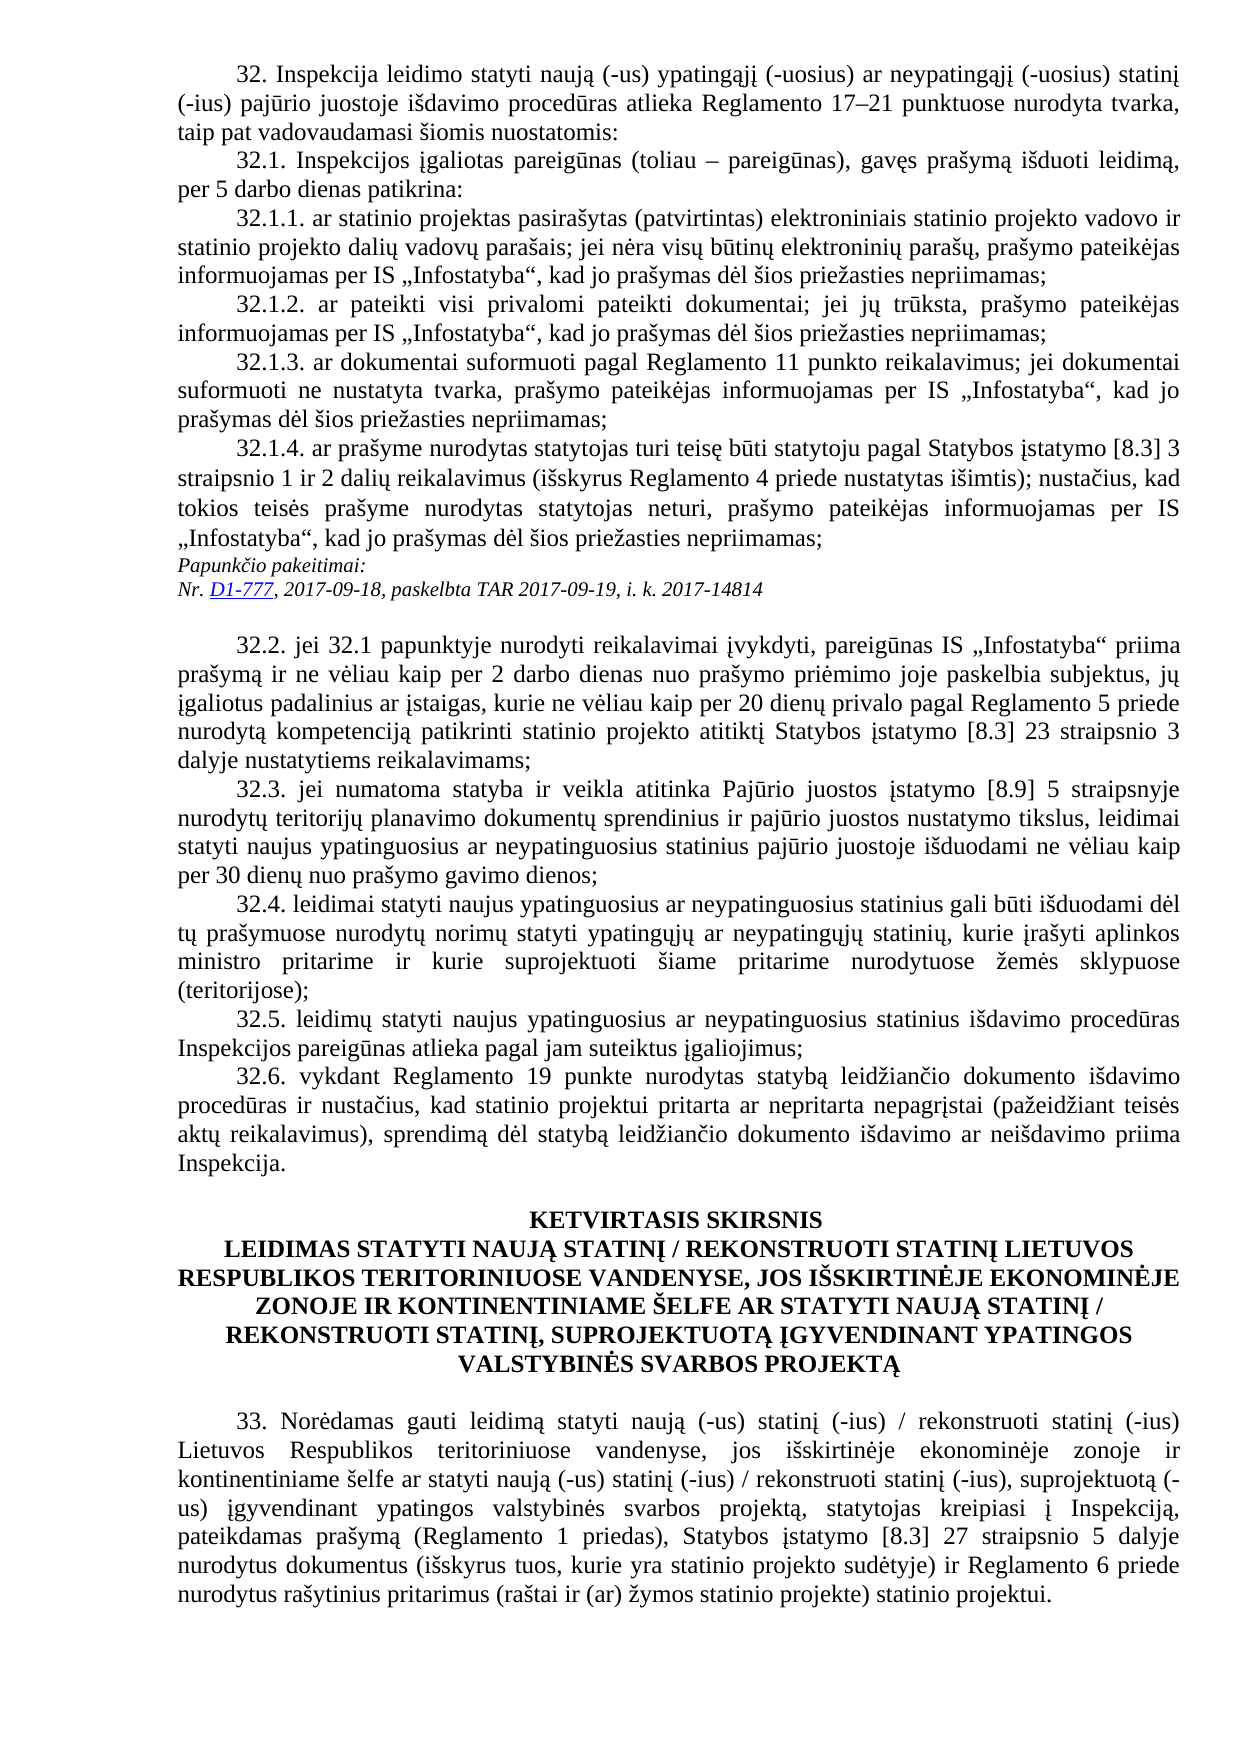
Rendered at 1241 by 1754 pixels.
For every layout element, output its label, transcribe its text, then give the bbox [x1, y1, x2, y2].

text 32.2. jei 32.1 papunktyje nurodyti reikalavimai įvykdyti, pareigūnas IS „Infostatyba“ priima prašymą ir ne vėliau kaip per 2 darbo dienas nuo prašymo priėmimo joje paskelbia subjektus, jų įgaliotus padalinius ar įstaigas, kurie ne vėliau kaip per 20 dienų privalo pagal Reglamento 5 priede nurodytą kompetenciją patikrinti statinio projekto atitiktį Statybos įstatymo [8.3] 23 straipsnio 3 dalyje nustatytiems reikalavimams; [177, 630, 1181, 774]
text 32.3. jei numatoma statyba ir veikla atitinka Pajūrio juostos įstatymo [8.9] 5 straipsnyje nurodytų teritorijų planavimo dokumentų sprendinius ir pajūrio juostos nustatymo tikslus, leidimai statyti naujus ypatinguosius ar neypatinguosius statinius pajūrio juostoje išduodami ne vėliau kaip per 30 dienų nuo prašymo gavimo dienos; [177, 774, 1181, 889]
text 32.1. Inspekcijos įgaliotas pareigūnas (toliau – pareigūnas), gavęs prašymą išduoti leidimą, per 5 darbo dienas patikrina: [177, 145, 1181, 203]
text 32.1.3. ar dokumentai suformuoti pagal Reglamento 11 punkto reikalavimus; jei dokumentai suformuoti ne nustatyta tvarka, prašymo pateikėjas informuojamas per IS „Infostatyba“, kad jo prašymas dėl šios priežasties nepriimamas; [177, 347, 1181, 433]
text Papunkčio pakeitimai: [177, 553, 1181, 577]
text KETVIRTASIS SKIRSNIS [177, 1205, 1181, 1234]
text 33. Norėdamas gauti leidimą statyti naują (-us) statinį (-ius) / rekonstruoti statinį (-ius) Lietuvos Respublikos teritoriniuose vandenyse, jos išskirtinėje ekonominėje zonoje ir kontinentiniame šelfe ar statyti naują (-us) statinį (-ius) / rekonstruoti statinį (-ius), suprojektuotą (-us) įgyvendinant ypatingos valstybinės svarbos projektą, statytojas kreipiasi į Inspekciją, pateikdamas prašymą (Reglamento 1 priedas), Statybos įstatymo [8.3] 27 straipsnio 5 dalyje nurodytus dokumentus (išskyrus tuos, kurie yra statinio projekto sudėtyje) ir Reglamento 6 priede nurodytus rašytinius pritarimus (raštai ir (ar) žymos statinio projekte) statinio projektui. [177, 1406, 1181, 1608]
text LEIDIMAS STATYTI NAUJĄ STATINĮ / REKONSTRUOTI STATINĮ LIETUVOS RESPUBLIKOS TERITORINIUOSE VANDENYSE, JOS IŠSKIRTINĖJE EKONOMINĖJE ZONOJE IR KONTINENTINIAME ŠELFE AR STATYTI NAUJĄ STATINĮ / REKONSTRUOTI STATINĮ, SUPROJEKTUOTĄ ĮGYVENDINANT YPATINGOS VALSTYBINĖS SVARBOS PROJEKTĄ [177, 1234, 1181, 1378]
text 32.1.1. ar statinio projektas pasirašytas (patvirtintas) elektroniniais statinio projekto vadovo ir statinio projekto dalių vadovų parašais; jei nėra visų būtinų elektroninių parašų, prašymo pateikėjas informuojamas per IS „Infostatyba“, kad jo prašymas dėl šios priežasties nepriimamas; [177, 203, 1181, 289]
text 32.1.2. ar pateikti visi privalomi pateikti dokumentai; jei jų trūksta, prašymo pateikėjas informuojamas per IS „Infostatyba“, kad jo prašymas dėl šios priežasties nepriimamas; [177, 289, 1181, 347]
text Nr. D1-777, 2017-09-18, paskelbta TAR 2017-09-19, i. k. 2017-14814 [177, 577, 1181, 601]
text 32.4. leidimai statyti naujus ypatinguosius ar neypatinguosius statinius gali būti išduodami dėl tų prašymuose nurodytų norimų statyti ypatingųjų ar neypatingųjų statinių, kurie įrašyti aplinkos ministro pritarime ir kurie suprojektuoti šiame pritarime nurodytuose žemės sklypuose (teritorijose); [177, 889, 1181, 1004]
text 32. Inspekcija leidimo statyti naują (-us) ypatingąjį (-uosius) ar neypatingąjį (-uosius) statinį (-ius) pajūrio juostoje išdavimo procedūras atlieka Reglamento 17–21 punktuose nurodyta tvarka, taip pat vadovaudamasi šiomis nuostatomis: [177, 59, 1181, 145]
text 32.1.4. ar prašyme nurodytas statytojas turi teisę būti statytoju pagal Statybos įstatymo [8.3] 3 straipsnio 1 ir 2 dalių reikalavimus (išskyrus Reglamento 4 priede nustatytas išimtis); nustačius, kad tokios teisės prašyme nurodytas statytojas neturi, prašymo pateikėjas informuojamas per IS „Infostatyba“, kad jo prašymas dėl šios priežasties nepriimamas; [177, 433, 1181, 552]
text 32.5. leidimų statyti naujus ypatinguosius ar neypatinguosius statinius išdavimo procedūras Inspekcijos pareigūnas atlieka pagal jam suteiktus įgaliojimus; [177, 1004, 1181, 1061]
text 32.6. vykdant Reglamento 19 punkte nurodytas statybą leidžiančio dokumento išdavimo procedūras ir nustačius, kad statinio projektui pritarta ar nepritarta nepagrįstai (pažeidžiant teisės aktų reikalavimus), sprendimą dėl statybą leidžiančio dokumento išdavimo ar neišdavimo priima Inspekcija. [177, 1061, 1181, 1176]
